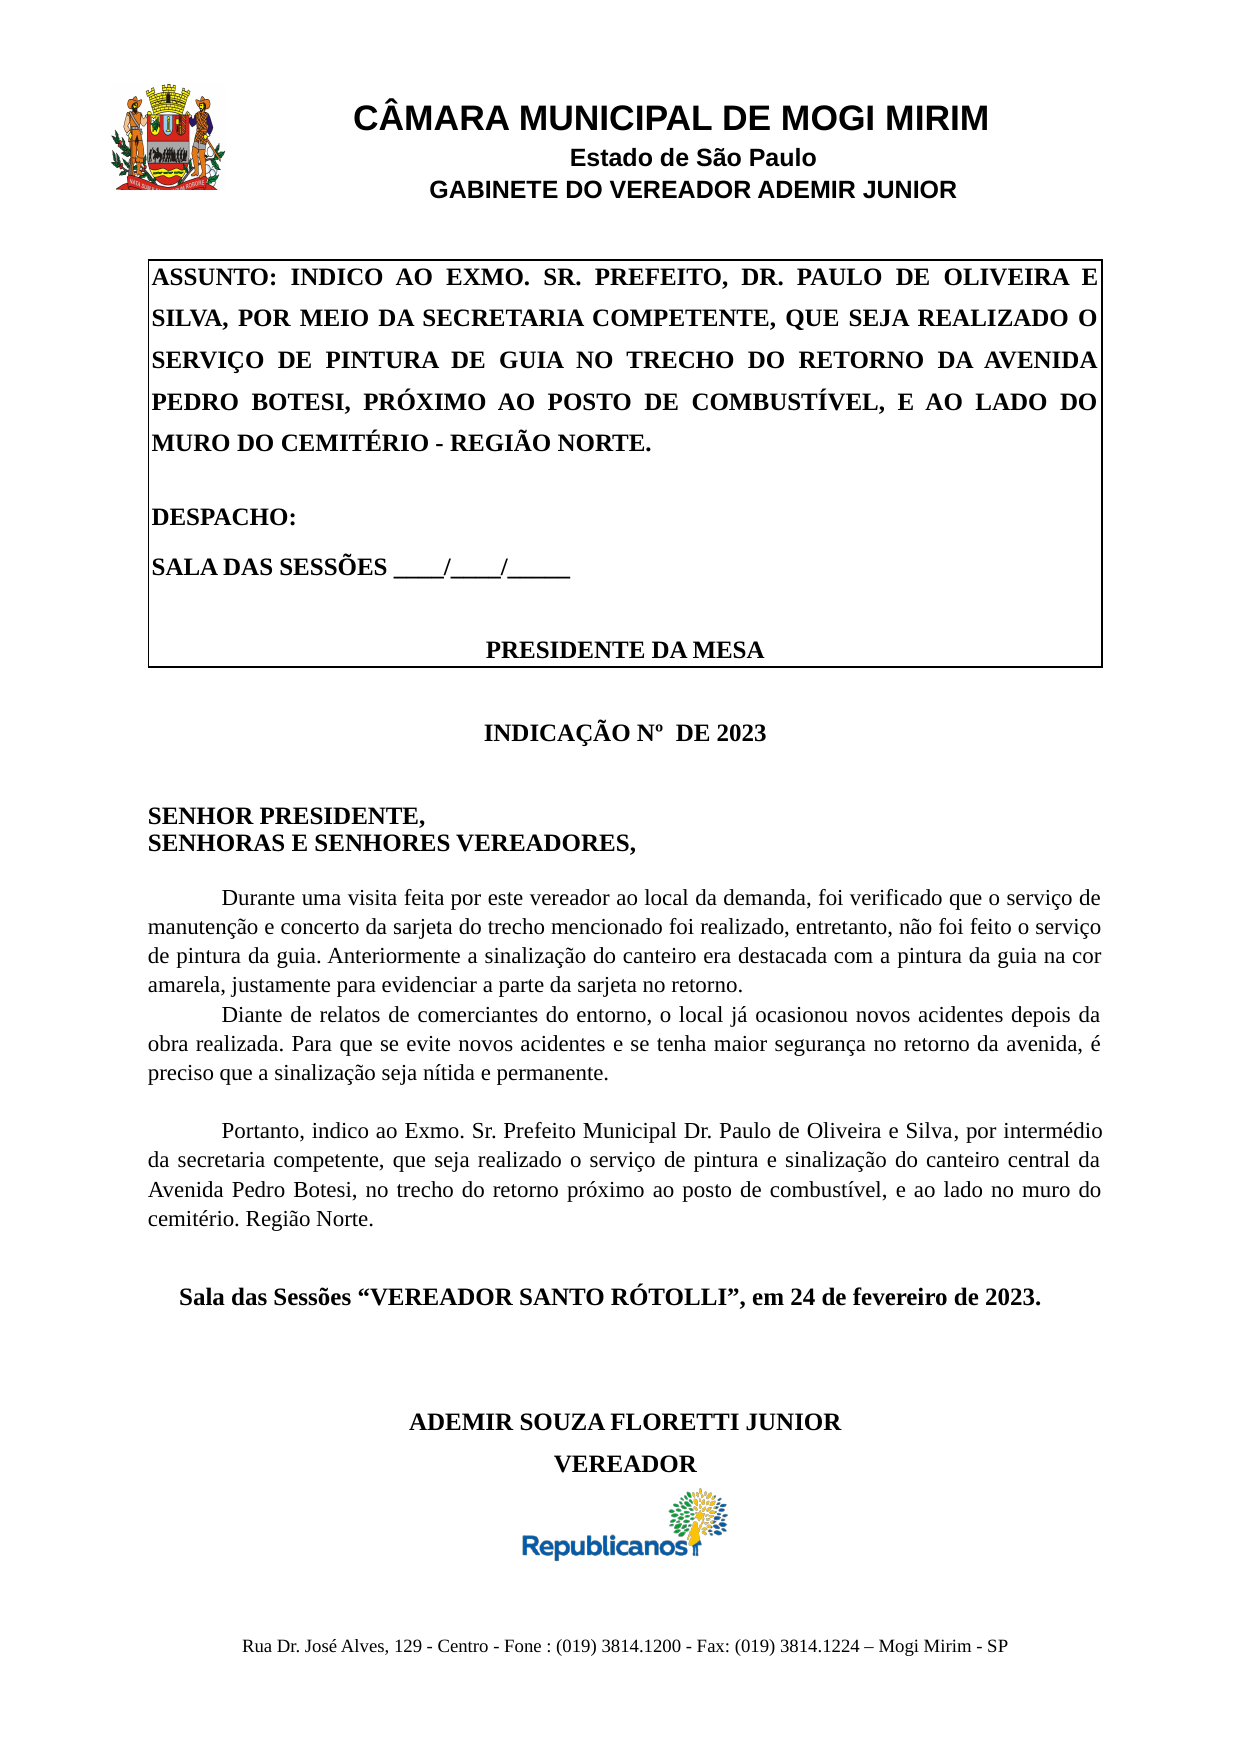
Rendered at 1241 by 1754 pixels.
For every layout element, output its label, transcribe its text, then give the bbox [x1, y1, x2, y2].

text SALA DAS SESSÕES ____/____/_____ [149, 550, 1101, 581]
picture [110, 84, 226, 190]
text Diante de relatos de comerciantes do entorno, o local já ocasionou novos acidentes depois da obra realizada. Para que se evite novos acidentes e se tenha maior segurança no retorno da avenida, é preciso que a sinalização seja nítida e permanente. [148, 1002, 1103, 1085]
text ADEMIR SOUZA FLORETTI JUNIOR [148, 1408, 1103, 1436]
text INDICAÇÃO Nº DE 2023 [148, 719, 1103, 746]
picture [509, 1479, 741, 1566]
text Portanto, indico ao Exmo. Sr. Prefeito Municipal Dr. Paulo de Oliveira e Silva, por intermédio da secretaria competente, que seja realizado o serviço de pintura e sinalização do canteiro central da Avenida Pedro Botesi, no trecho do retorno próximo ao posto de combustível, e ao lado no muro do cemitério. Região Norte. [148, 1118, 1103, 1231]
text DESPACHO: [149, 499, 1101, 530]
text VEREADOR [148, 1450, 1103, 1477]
text Sala das Sessões “VEREADOR SANTO RÓTOLLI”, em 24 de fevereiro de 2023. [148, 1283, 1103, 1311]
text PRESIDENTE DA MESA [149, 633, 1101, 666]
text ASSUNTO: INDICO AO EXMO. SR. PREFEITO, DR. PAULO DE OLIVEIRA E SILVA, POR MEIO DA SECRETARIA COMPETENTE, QUE SEJA REALIZADO O SERVIÇO DE PINTURA DE GUIA NO TRECHO DO RETORNO DA AVENIDA PEDRO BOTESI, PRÓXIMO AO POSTO DE COMBUSTÍVEL, E AO LADO DO MURO DO CEMITÉRIO - REGIÃO NORTE. [149, 261, 1101, 457]
text Durante uma visita feita por este vereador ao local da demanda, foi verificado que o serviço de manutenção e concerto da sarjeta do trecho mencionado foi realizado, entretanto, não foi feito o serviço de pintura da guia. Anteriormente a sinalização do canteiro era destacada com a pintura da guia na cor amarela, justamente para evidenciar a parte da sarjeta no retorno. [148, 885, 1103, 998]
text SENHOR PRESIDENTE, [148, 802, 1103, 829]
text SENHORAS E SENHORES VEREADORES, [148, 829, 1103, 857]
